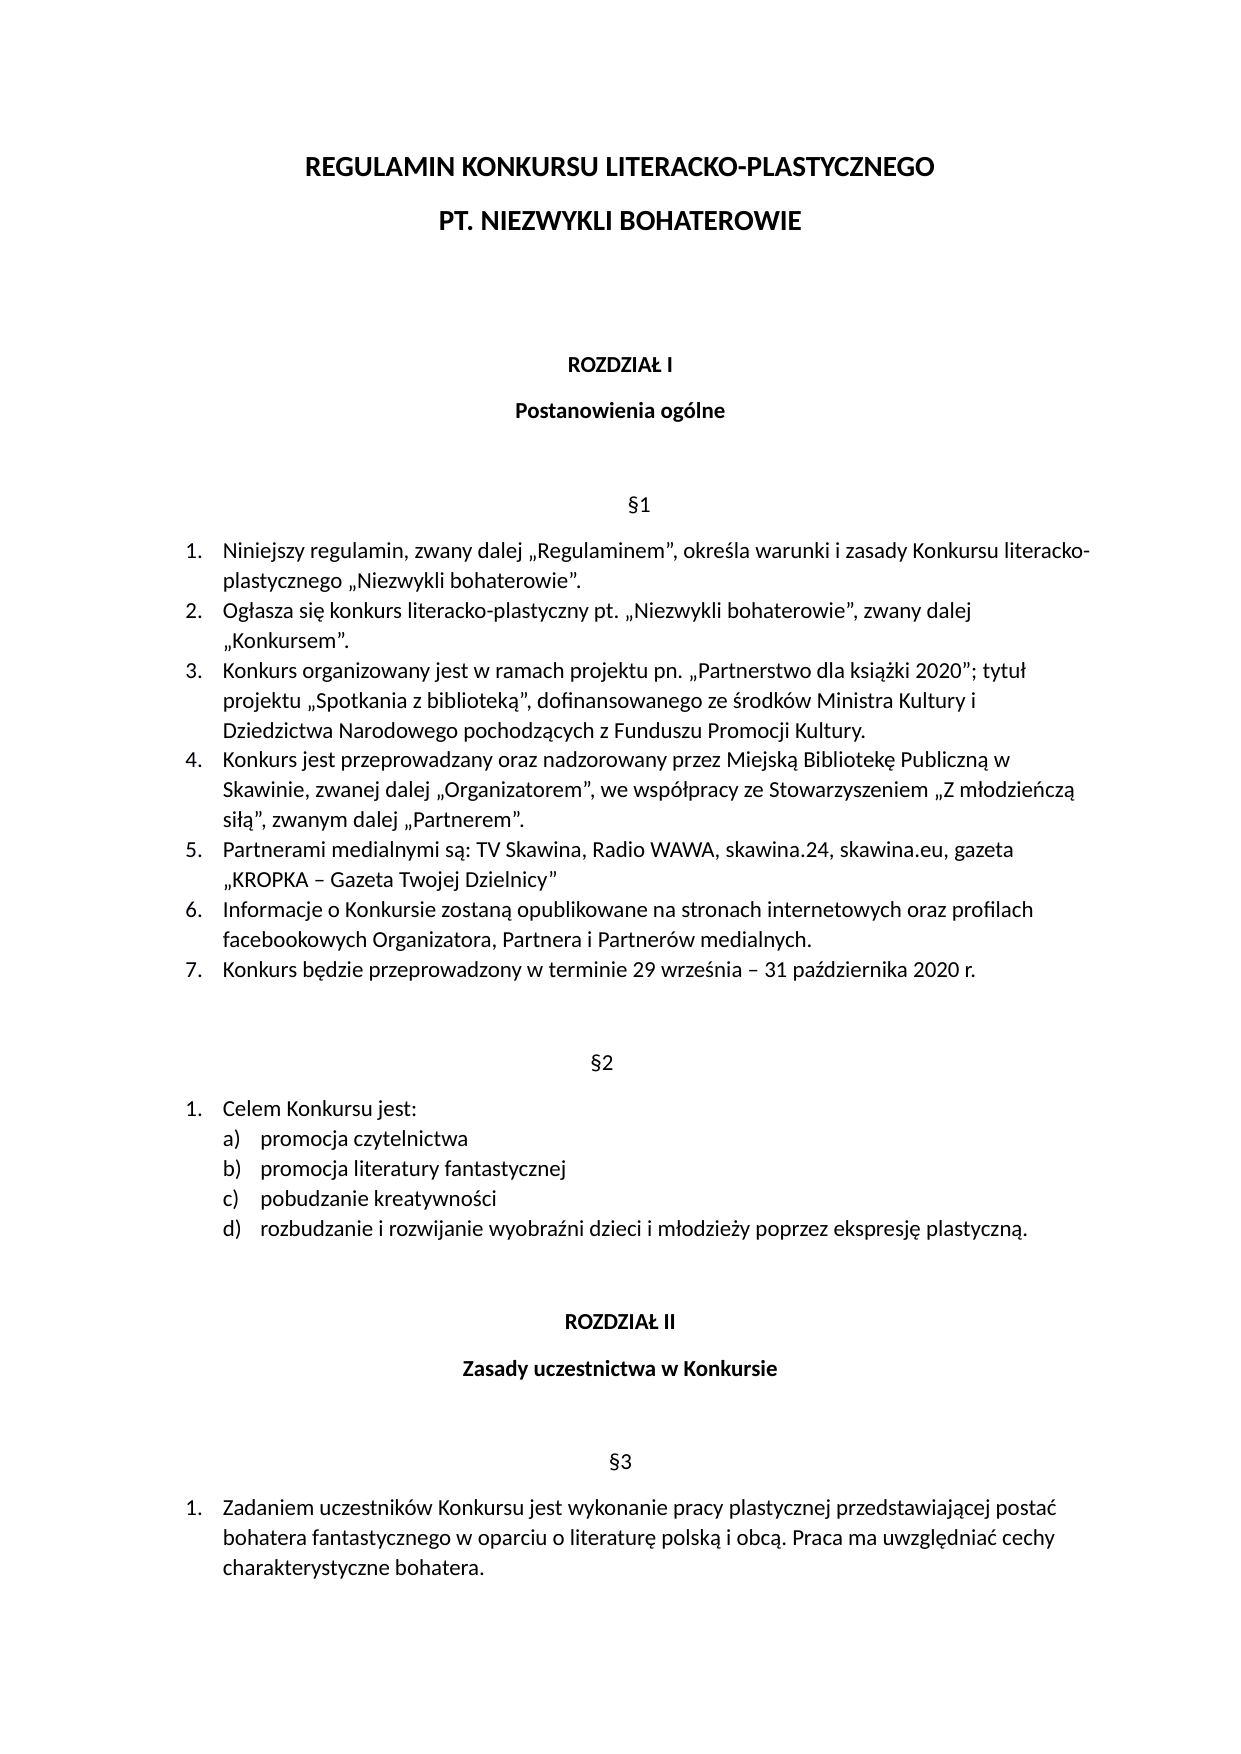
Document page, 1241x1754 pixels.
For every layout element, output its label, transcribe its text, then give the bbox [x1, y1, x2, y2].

list promocja czytelnictwa [223, 1124, 1093, 1152]
list promocja literatury fantastycznej [223, 1154, 1093, 1182]
list Celem Konkursu jest: [185, 1094, 1093, 1123]
text §1 [148, 490, 1093, 518]
list rozbudzanie i rozwijanie wyobraźni dzieci i młodzieży poprzez ekspresję plastyczną. [223, 1214, 1093, 1242]
text ROZDZIAŁ II [148, 1307, 1093, 1335]
list Ogłasza się konkurs literacko-plastyczny pt. „Niezwykli bohaterowie”, zwany dalej „Konkursem”. [185, 596, 1093, 654]
list Konkurs będzie przeprowadzony w terminie 29 września – 31 października 2020 r. [185, 955, 1093, 983]
text Zasady uczestnictwa w Konkursie [148, 1354, 1093, 1382]
text Postanowienia ogólne [148, 397, 1093, 425]
list Niniejszy regulamin, zwany dalej „Regulaminem”, określa warunki i zasady Konkursu literacko-plastycznego „Niezwykli bohaterowie”. [185, 536, 1093, 594]
list Konkurs jest przeprowadzany oraz nadzorowany przez Miejską Bibliotekę Publiczną w Skawinie, zwanej dalej „Organizatorem”, we współpracy ze Stowarzyszeniem „Z młodzieńczą siłą”, zwanym dalej „Partnerem”. [185, 746, 1093, 833]
text §2 [516, 1048, 1093, 1076]
text §3 [148, 1447, 1093, 1475]
text ROZDZIAŁ I [148, 350, 1093, 378]
list pobudzanie kreatywności [223, 1184, 1093, 1212]
list Zadaniem uczestników Konkursu jest wykonanie pracy plastycznej przedstawiającej postać bohatera fantastycznego w oparciu o literaturę polską i obcą. Praca ma uwzględniać cechy charakterystyczne bohatera. [185, 1493, 1093, 1581]
list Konkurs organizowany jest w ramach projektu pn. „Partnerstwo dla książki 2020”; tytuł projektu „Spotkania z biblioteką”, dofinansowanego ze środków Ministra Kultury i Dziedzictwa Narodowego pochodzących z Funduszu Promocji Kultury. [185, 656, 1093, 744]
text REGULAMIN KONKURSU LITERACKO-PLASTYCZNEGO [148, 148, 1093, 183]
list Partnerami medialnymi są: TV Skawina, Radio WAWA, skawina.24, skawina.eu, gazeta „KROPKA – Gazeta Twojej Dzielnicy” [185, 835, 1093, 893]
list Informacje o Konkursie zostaną opublikowane na stronach internetowych oraz profilach facebookowych Organizatora, Partnera i Partnerów medialnych. [185, 895, 1093, 953]
text PT. NIEZWYKLI BOHATEROWIE [148, 202, 1093, 238]
